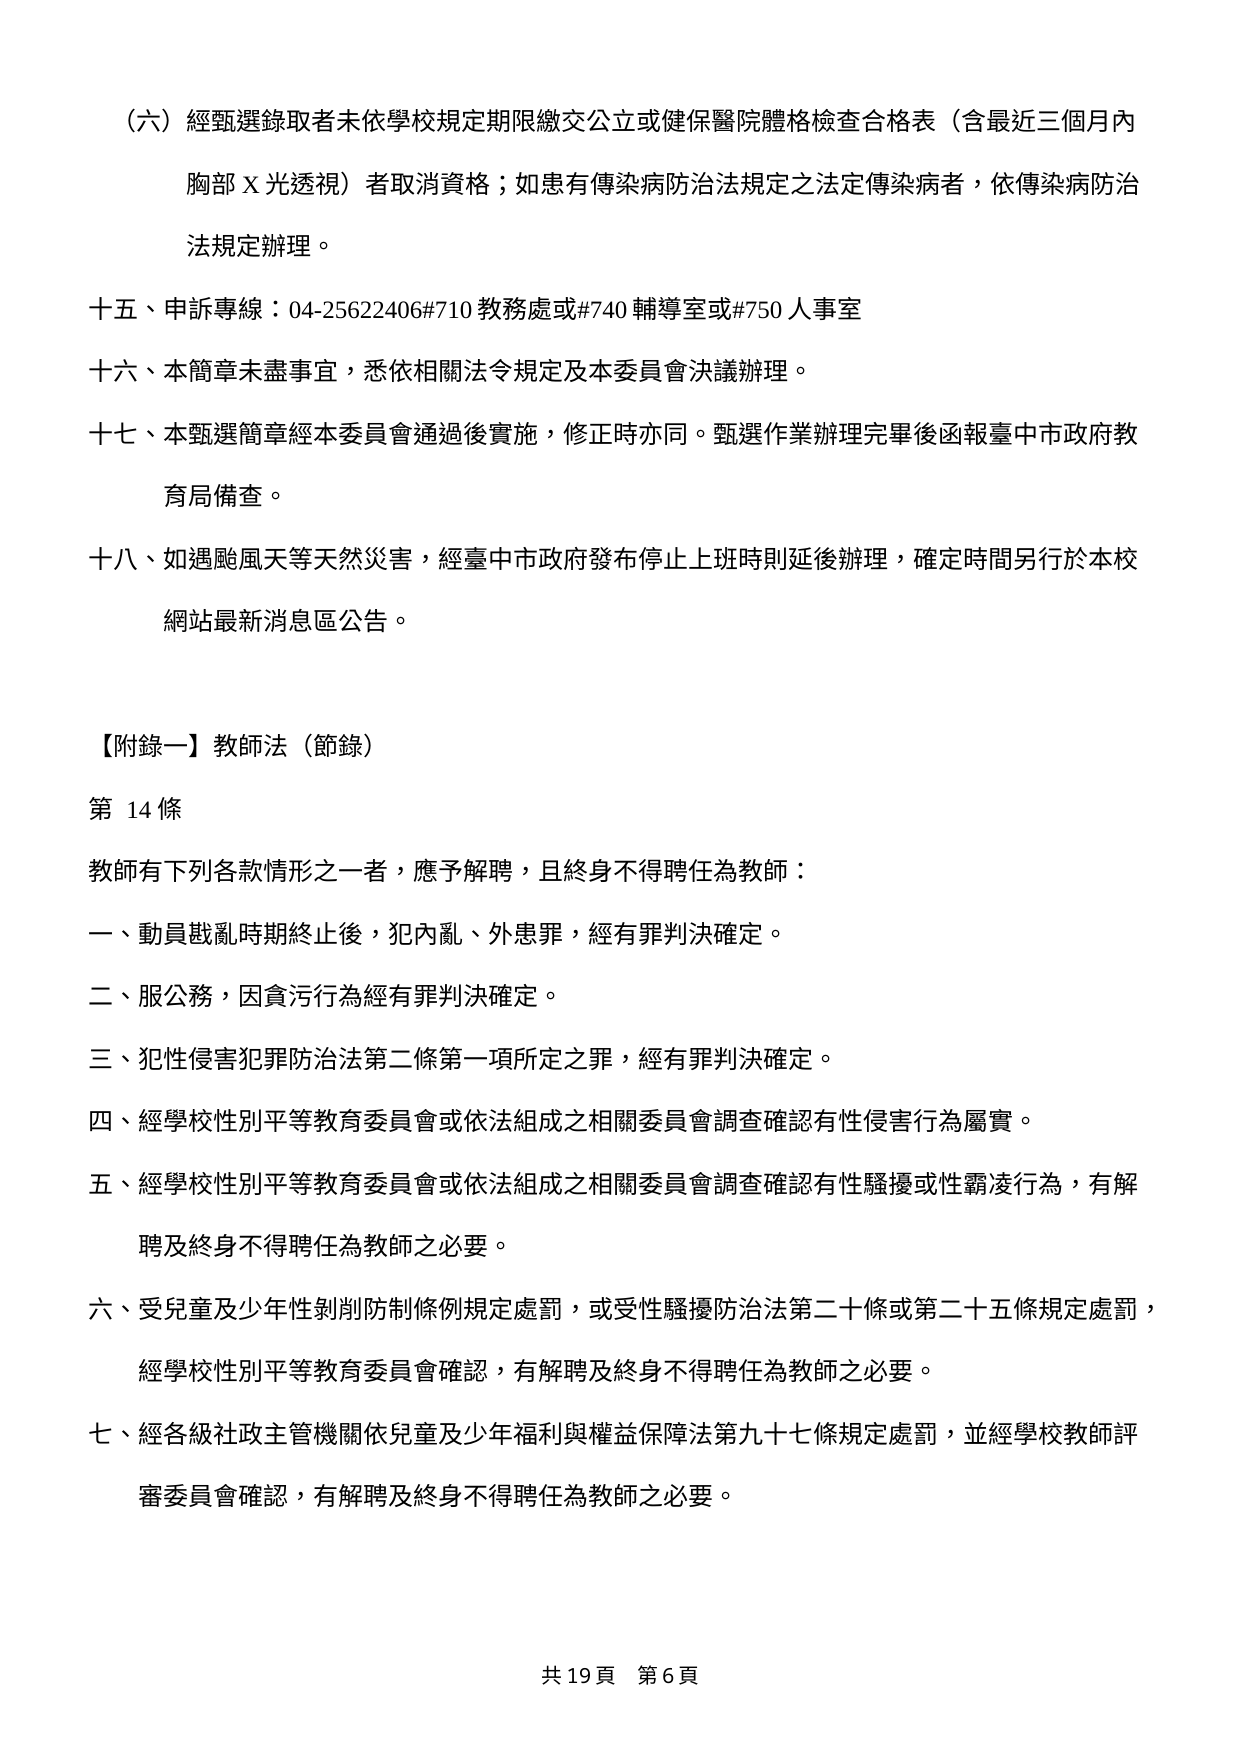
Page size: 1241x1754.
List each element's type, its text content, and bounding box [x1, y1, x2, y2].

text 二、服公務，因貪污行為經有罪判決確定。 [89, 953, 1152, 1016]
text 三、犯性侵害犯罪防治法第二條第一項所定之罪，經有罪判決確定。 [89, 1016, 1152, 1078]
text 十五、申訴專線：04-25622406#710教務處或#740輔導室或#750人事室 [89, 266, 1152, 328]
text 五、經學校性別平等教育委員會或依法組成之相關委員會調查確認有性騷擾或性霸凌行為，有解聘及終身不得聘任為教師之必要。 [89, 1141, 1152, 1266]
text 第 14 條 [89, 766, 1152, 828]
text 六、受兒童及少年性剝削防制條例規定處罰，或受性騷擾防治法第二十條或第二十五條規定處罰，經學校性別平等教育委員會確認，有解聘及終身不得聘任為教師之必要。 [89, 1266, 1152, 1391]
text 十七、本甄選簡章經本委員會通過後實施，修正時亦同。甄選作業辦理完畢後函報臺中市政府教育局備查。 [89, 391, 1152, 516]
text 一、動員戡亂時期終止後，犯內亂、外患罪，經有罪判決確定。 [89, 891, 1152, 953]
text 四、經學校性別平等教育委員會或依法組成之相關委員會調查確認有性侵害行為屬實。 [89, 1078, 1152, 1141]
text （六）經甄選錄取者未依學校規定期限繳交公立或健保醫院體格檢查合格表（含最近三個月內胸部X光透視）者取消資格；如患有傳染病防治法規定之法定傳染病者，依傳染病防治法規定辦理。 [112, 78, 1152, 266]
text 十六、本簡章未盡事宜，悉依相關法令規定及本委員會決議辦理。 [89, 328, 1152, 391]
text 七、經各級社政主管機關依兒童及少年福利與權益保障法第九十七條規定處罰，並經學校教師評審委員會確認，有解聘及終身不得聘任為教師之必要。 [89, 1391, 1152, 1516]
text 教師有下列各款情形之一者，應予解聘，且終身不得聘任為教師： [89, 828, 1152, 891]
text 十八、如遇颱風天等天然災害，經臺中市政府發布停止上班時則延後辦理，確定時間另行於本校網站最新消息區公告。 [89, 516, 1152, 641]
text 【附錄一】教師法（節錄） [89, 703, 1152, 766]
